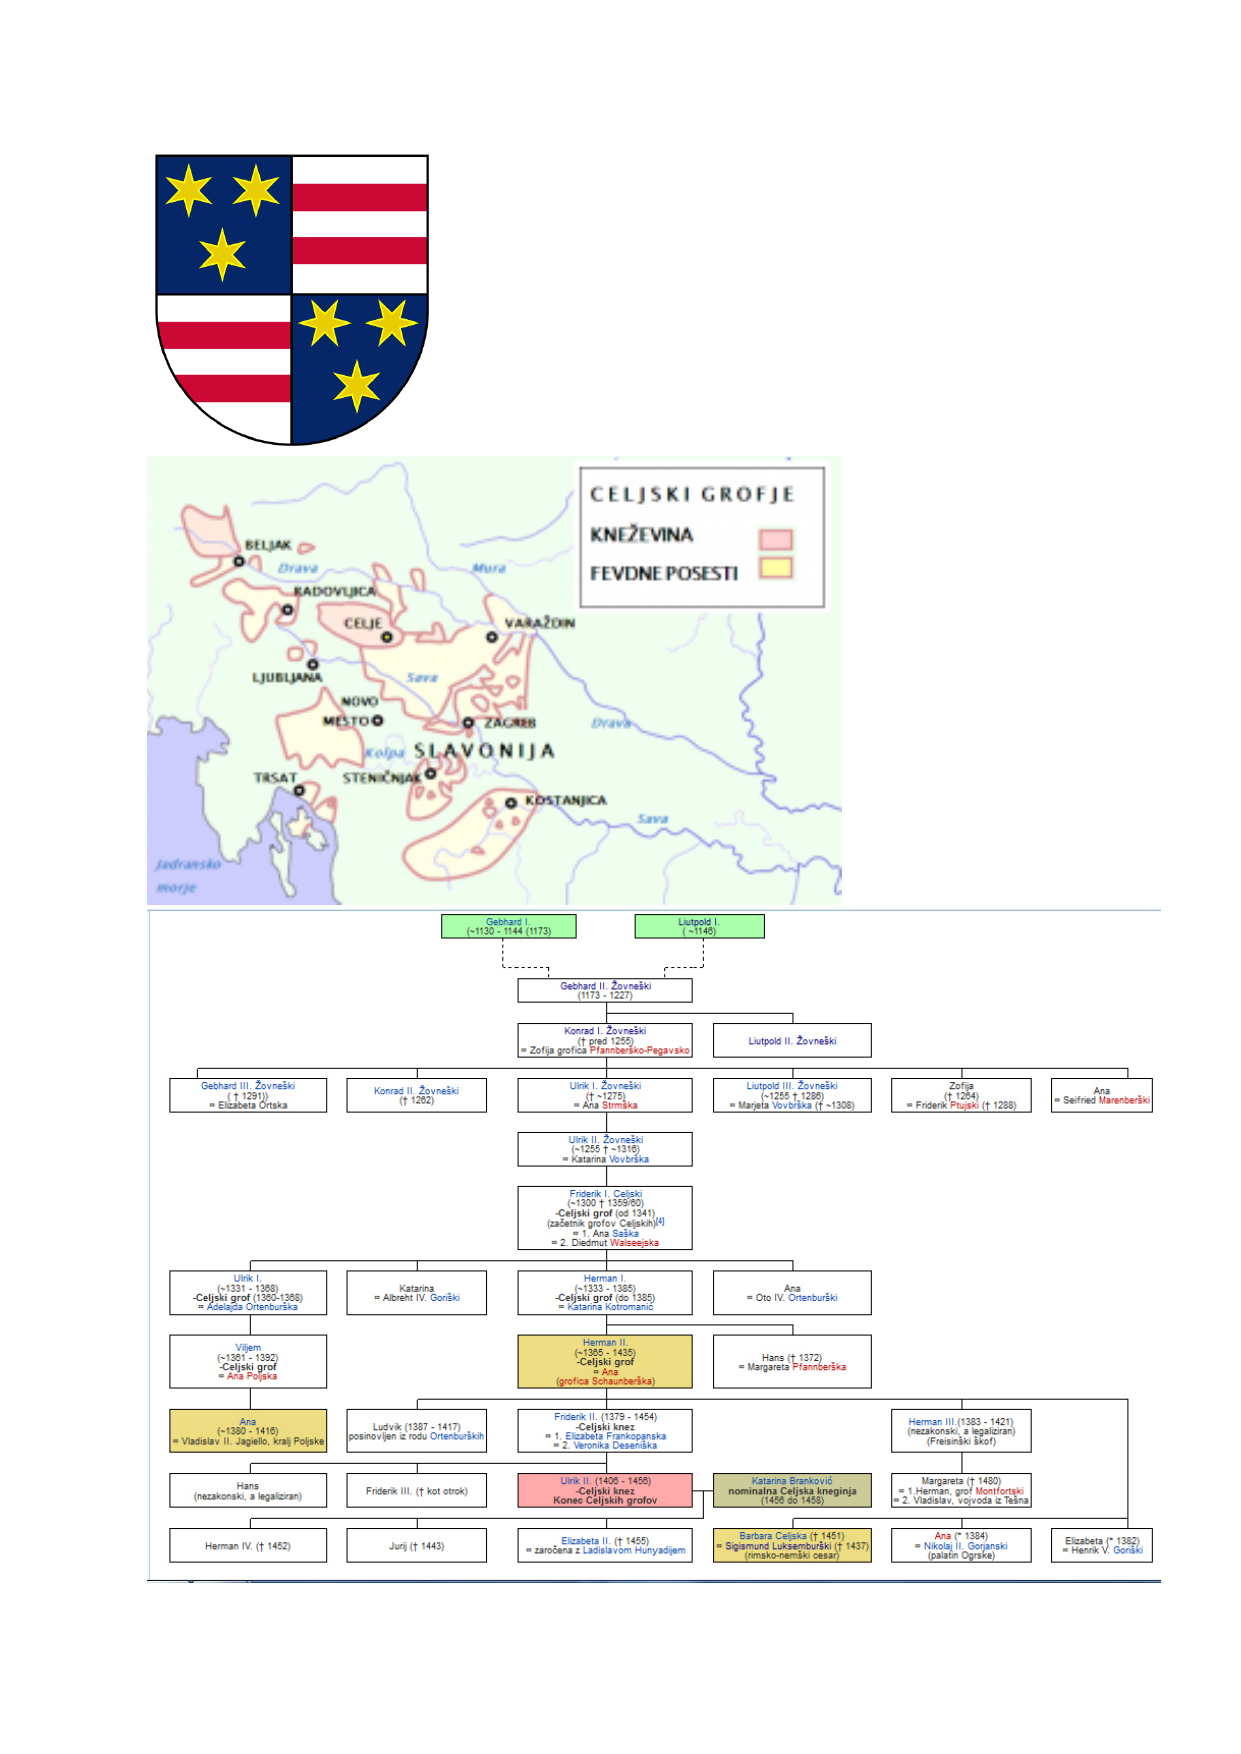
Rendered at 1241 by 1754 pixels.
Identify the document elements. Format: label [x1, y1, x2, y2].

picture [147, 909, 1161, 1583]
picture [147, 147, 435, 452]
picture [147, 456, 842, 905]
